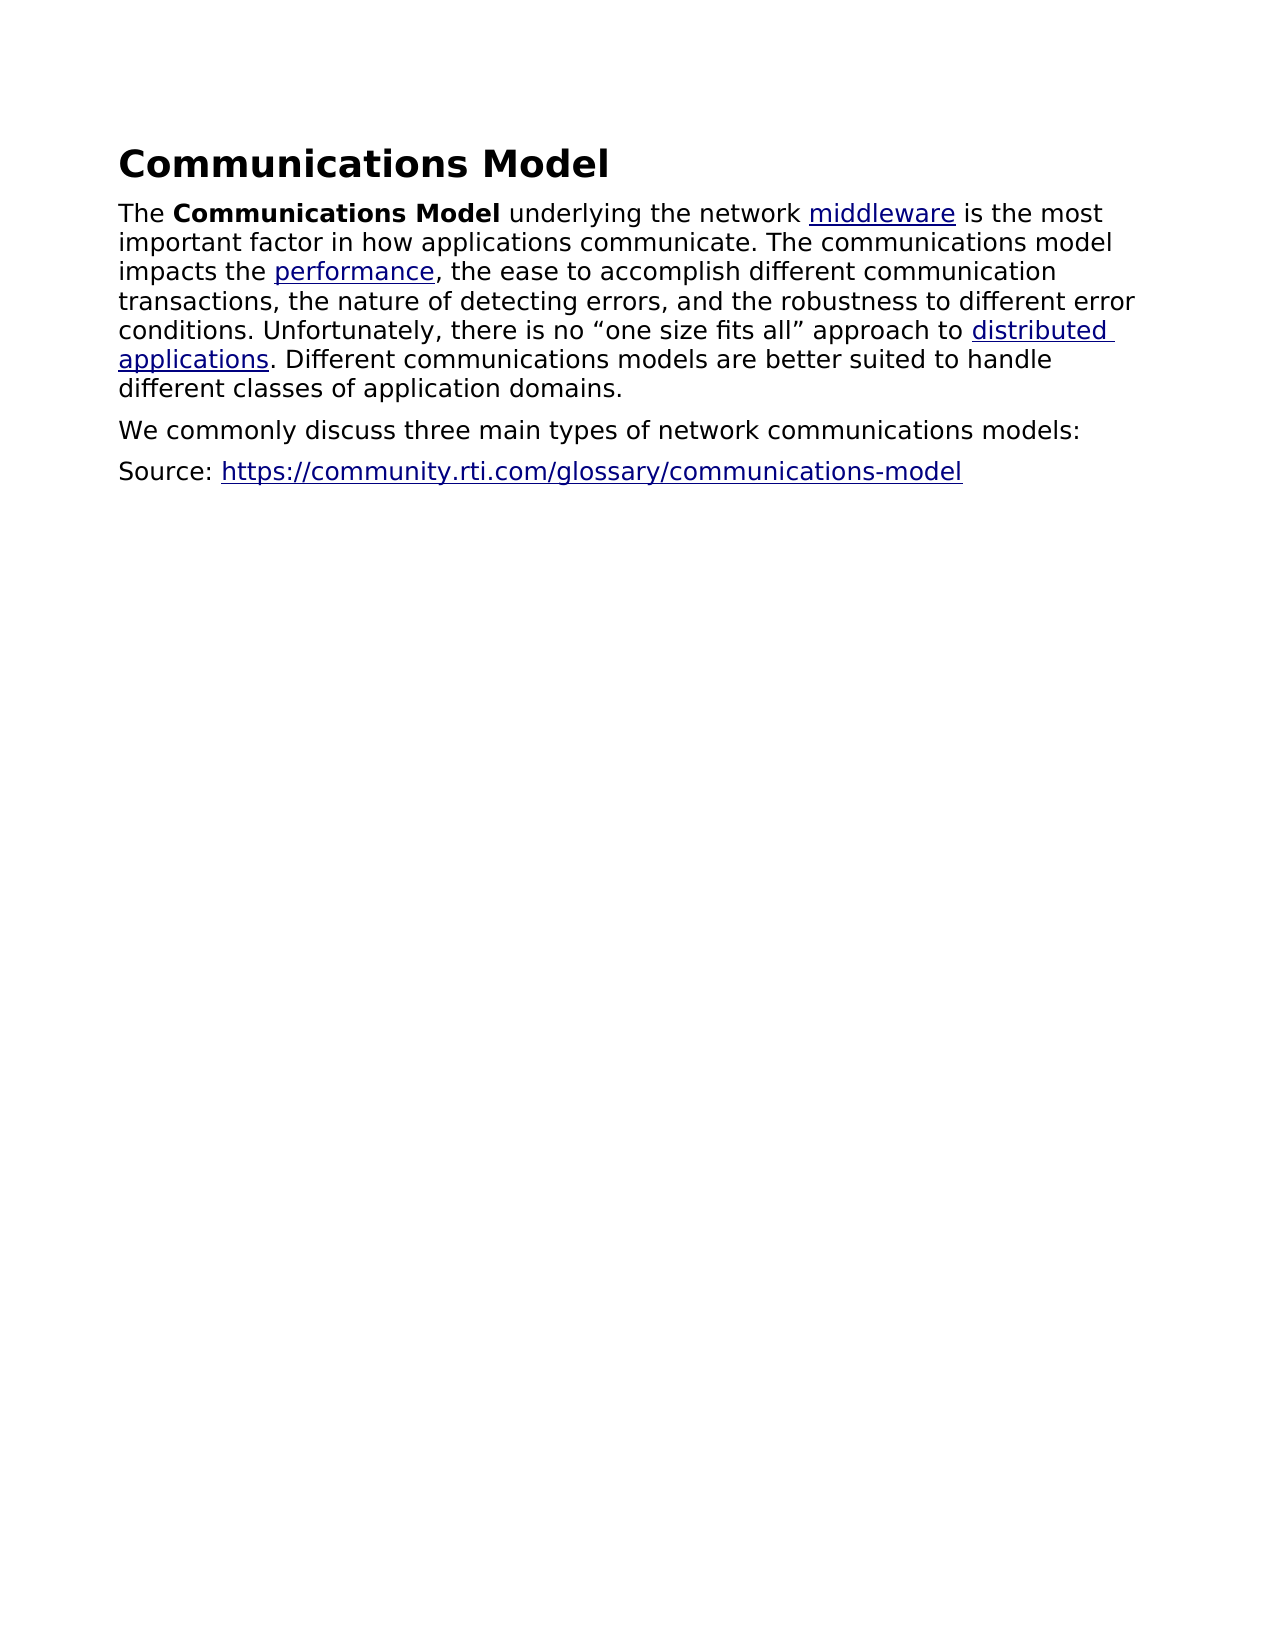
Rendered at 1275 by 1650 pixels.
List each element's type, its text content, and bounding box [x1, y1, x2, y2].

subtitle Communications Model [118, 143, 1157, 187]
text We commonly discuss three main types of network communications models: [118, 416, 1157, 445]
text The Communications Model underlying the network middleware is the most important factor in how applications communicate. The communications model impacts the performance, the ease to accomplish different communication transactions, the nature of detecting errors, and the robustness to different error conditions. Unfortunately, there is no “one size fits all” approach to distributed applications. Different communications models are better suited to handle different classes of application domains. [118, 199, 1157, 403]
text Source: https://community.rti.com/glossary/communications-model [118, 458, 1157, 487]
